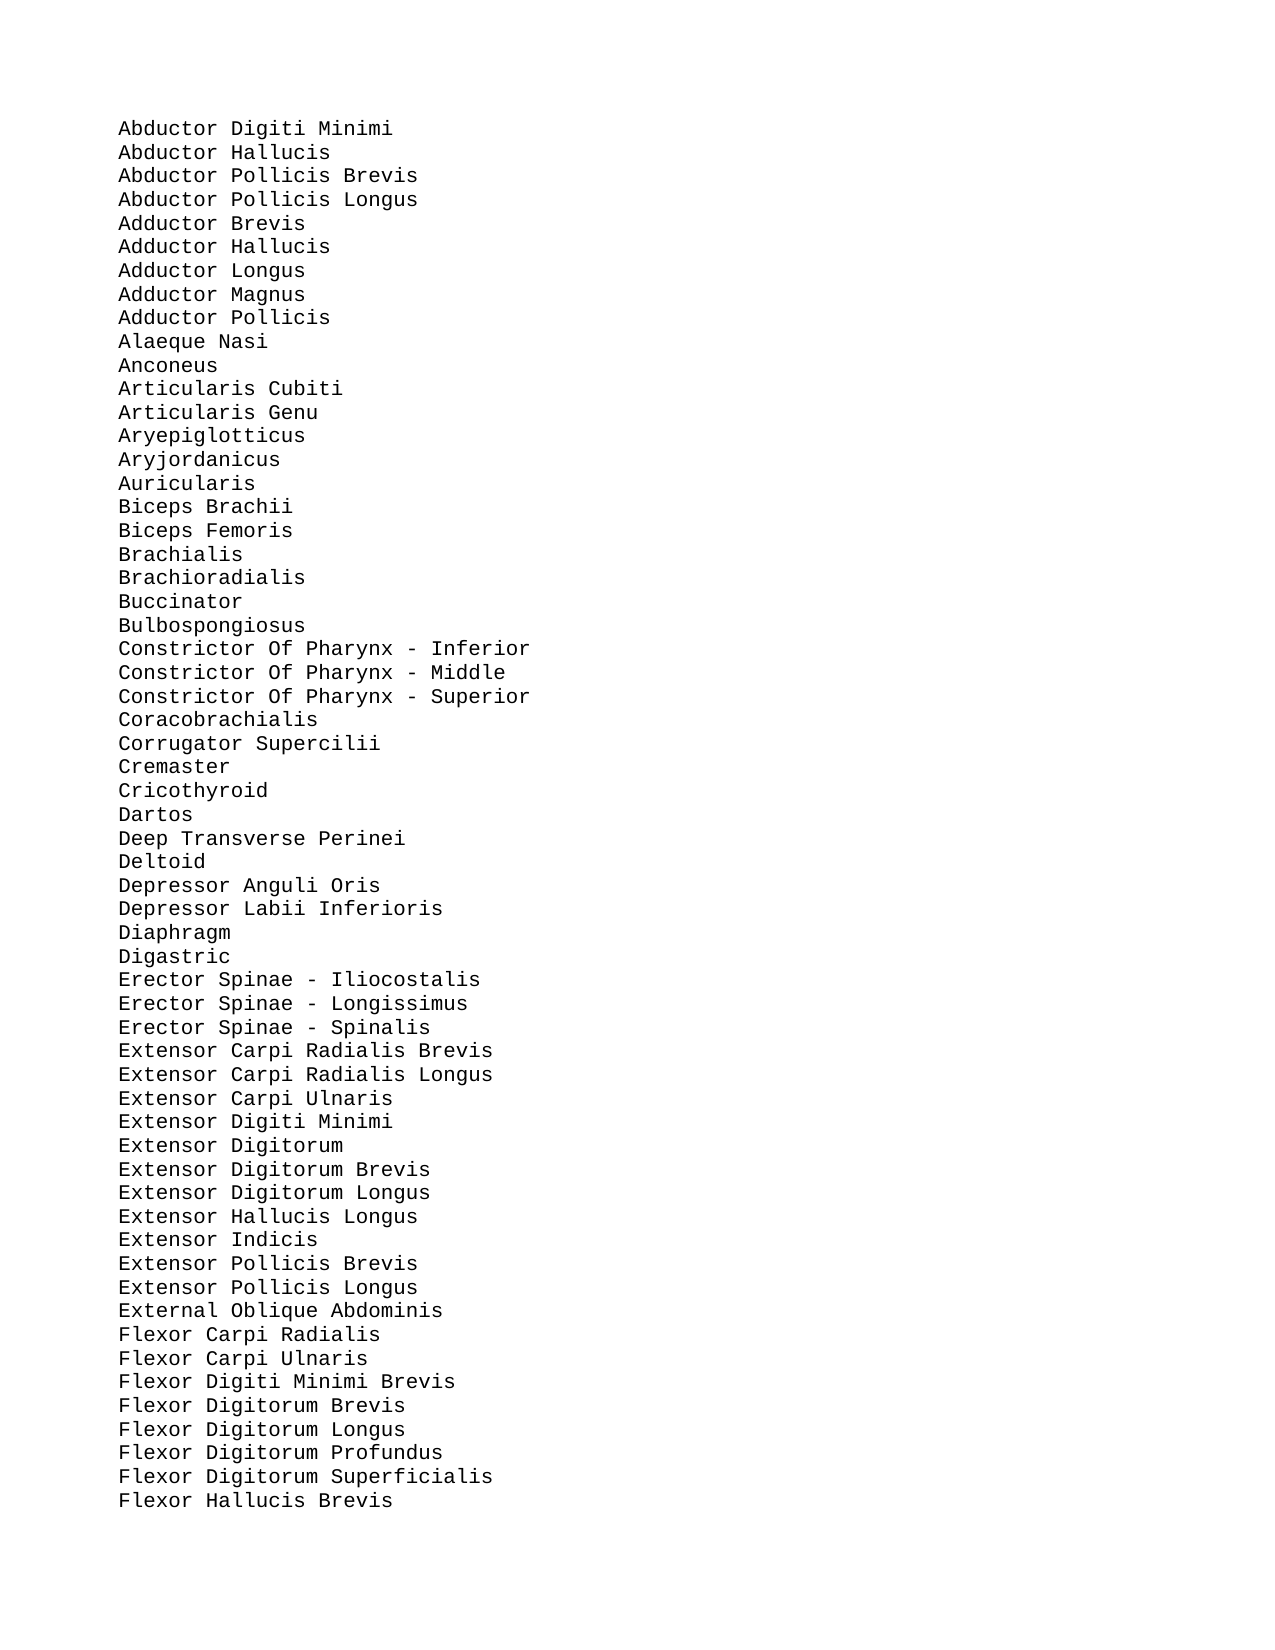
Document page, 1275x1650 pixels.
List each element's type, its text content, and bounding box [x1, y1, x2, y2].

text Extensor Digitorum Brevis [118, 1158, 1157, 1182]
text Aryepiglotticus [118, 426, 1157, 449]
text Bulbospongiosus [118, 615, 1157, 638]
text Flexor Digiti Minimi Brevis [118, 1371, 1157, 1395]
text Cremaster [118, 757, 1157, 780]
text Extensor Indicis [118, 1229, 1157, 1253]
text Extensor Digitorum [118, 1135, 1157, 1158]
text Articularis Genu [118, 402, 1157, 426]
text Flexor Hallucis Brevis [118, 1489, 1157, 1513]
text Deltoid [118, 851, 1157, 875]
text Depressor Anguli Oris [118, 875, 1157, 898]
text Flexor Digitorum Superficialis [118, 1466, 1157, 1489]
text Digastric [118, 946, 1157, 969]
text Constrictor Of Pharynx - Middle [118, 662, 1157, 686]
text Deep Transverse Perinei [118, 827, 1157, 851]
text Auricularis [118, 473, 1157, 496]
text Adductor Longus [118, 260, 1157, 284]
text Extensor Carpi Radialis Brevis [118, 1040, 1157, 1064]
text Flexor Carpi Radialis [118, 1324, 1157, 1348]
text Adductor Brevis [118, 213, 1157, 236]
text Coracobrachialis [118, 709, 1157, 733]
text Brachioradialis [118, 567, 1157, 591]
text Extensor Carpi Radialis Longus [118, 1064, 1157, 1088]
text Aryjordanicus [118, 449, 1157, 473]
text Depressor Labii Inferioris [118, 898, 1157, 922]
text Diaphragm [118, 922, 1157, 946]
text Adductor Magnus [118, 284, 1157, 307]
text Biceps Brachii [118, 496, 1157, 520]
text Abductor Hallucis [118, 142, 1157, 165]
text Adductor Pollicis [118, 307, 1157, 331]
text Articularis Cubiti [118, 378, 1157, 402]
text Constrictor Of Pharynx - Superior [118, 686, 1157, 709]
text External Oblique Abdominis [118, 1300, 1157, 1324]
text Brachialis [118, 544, 1157, 567]
text Cricothyroid [118, 780, 1157, 804]
text Buccinator [118, 591, 1157, 615]
text Extensor Digiti Minimi [118, 1111, 1157, 1135]
text Alaeque Nasi [118, 331, 1157, 354]
text Extensor Hallucis Longus [118, 1206, 1157, 1229]
text Erector Spinae - Spinalis [118, 1017, 1157, 1040]
text Extensor Pollicis Brevis [118, 1253, 1157, 1277]
text Extensor Digitorum Longus [118, 1182, 1157, 1206]
text Flexor Digitorum Longus [118, 1419, 1157, 1442]
text Abductor Digiti Minimi [118, 118, 1157, 142]
text Constrictor Of Pharynx - Inferior [118, 638, 1157, 662]
text Dartos [118, 804, 1157, 827]
text Flexor Digitorum Brevis [118, 1395, 1157, 1419]
text Flexor Digitorum Profundus [118, 1442, 1157, 1466]
text Erector Spinae - Iliocostalis [118, 969, 1157, 993]
text Erector Spinae - Longissimus [118, 993, 1157, 1017]
text Flexor Carpi Ulnaris [118, 1348, 1157, 1371]
text Anconeus [118, 354, 1157, 378]
text Adductor Hallucis [118, 236, 1157, 260]
text Corrugator Supercilii [118, 733, 1157, 757]
text Extensor Pollicis Longus [118, 1277, 1157, 1300]
text Biceps Femoris [118, 520, 1157, 544]
text Abductor Pollicis Longus [118, 189, 1157, 213]
text Extensor Carpi Ulnaris [118, 1088, 1157, 1111]
text Abductor Pollicis Brevis [118, 165, 1157, 189]
